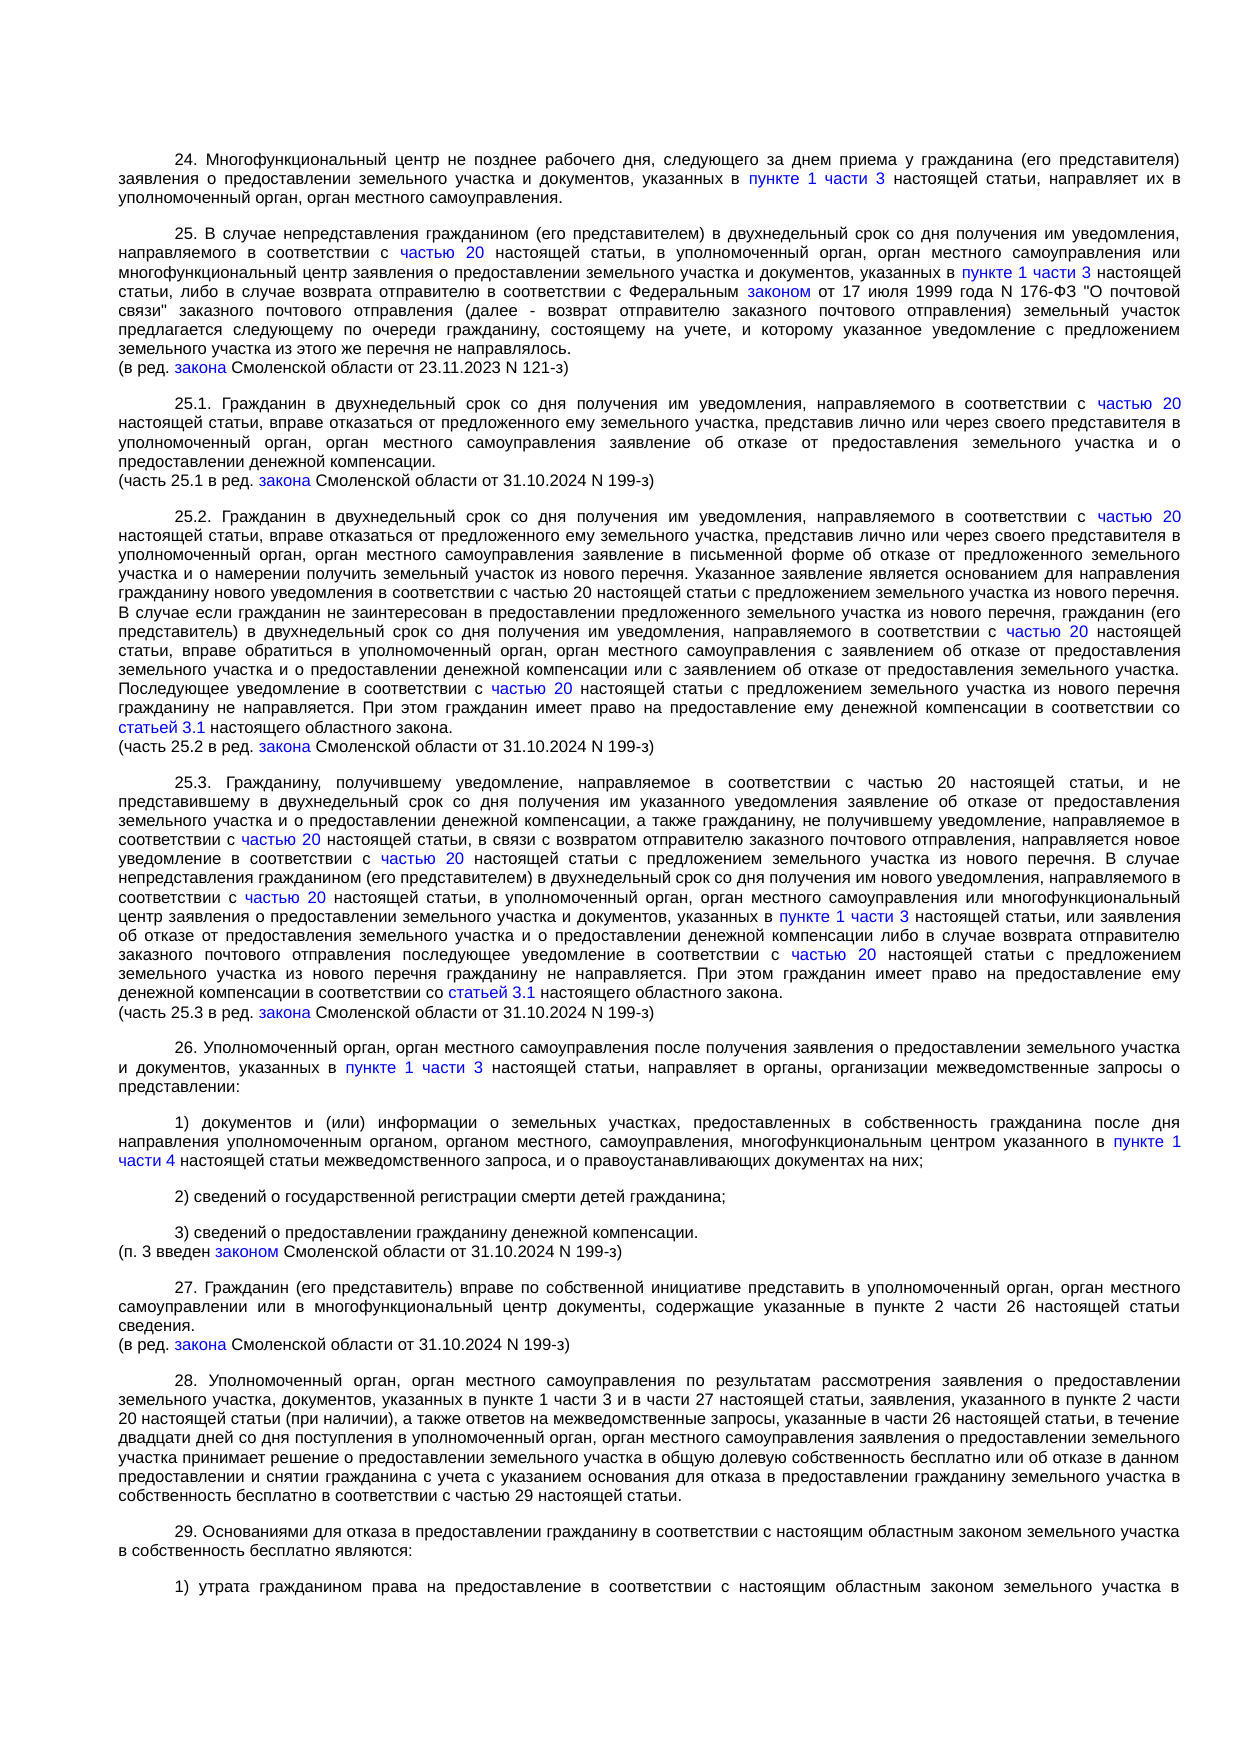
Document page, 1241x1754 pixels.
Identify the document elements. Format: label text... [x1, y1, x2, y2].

text (в ред. закона Смоленской области от 23.11.2023 N 121-з) [118, 358, 1181, 377]
text 24. Многофункциональный центр не позднее рабочего дня, следующего за днем приема у гражданина (его представителя) заявления о предоставлении земельного участка и документов, указанных в пункте 1 части 3 настоящей статьи, направляет их в уполномоченный орган, орган местного самоуправления. [118, 150, 1181, 207]
text 25.2. Гражданин в двухнедельный срок со дня получения им уведомления, направляемого в соответствии с частью 20 настоящей статьи, вправе отказаться от предложенного ему земельного участка, представив лично или через своего представителя в уполномоченный орган, орган местного самоуправления заявление в письменной форме об отказе от предложенного земельного участка и о намерении получить земельный участок из нового перечня. Указанное заявление является основанием для направления гражданину нового уведомления в соответствии с частью 20 настоящей статьи с предложением земельного участка из нового перечня. В случае если гражданин не заинтересован в предоставлении предложенного земельного участка из нового перечня, гражданин (его представитель) в двухнедельный срок со дня получения им уведомления, направляемого в соответствии с частью 20 настоящей статьи, вправе обратиться в уполномоченный орган, орган местного самоуправления с заявлением об отказе от предоставления земельного участка и о предоставлении денежной компенсации или с заявлением об отказе от предоставления земельного участка. Последующее уведомление в соответствии с частью 20 настоящей статьи с предложением земельного участка из нового перечня гражданину не направляется. При этом гражданин имеет право на предоставление ему денежной компенсации в соответствии со статьей 3.1 настоящего областного закона. [118, 507, 1181, 737]
text 1) документов и (или) информации о земельных участках, предоставленных в собственность гражданина после дня направления уполномоченным органом, органом местного, самоуправления, многофункциональным центром указанного в пункте 1 части 4 настоящей статьи межведомственного запроса, и о правоустанавливающих документах на них; [118, 1112, 1181, 1170]
text 2) сведений о государственной регистрации смерти детей гражданина; [118, 1187, 1181, 1206]
text 28. Уполномоченный орган, орган местного самоуправления по результатам рассмотрения заявления о предоставлении земельного участка, документов, указанных в пункте 1 части 3 и в части 27 настоящей статьи, заявления, указанного в пункте 2 части 20 настоящей статьи (при наличии), а также ответов на межведомственные запросы, указанные в части 26 настоящей статьи, в течение двадцати дней со дня поступления в уполномоченный орган, орган местного самоуправления заявления о предоставлении земельного участка принимает решение о предоставлении земельного участка в общую долевую собственность бесплатно или об отказе в данном предоставлении и снятии гражданина с учета с указанием основания для отказа в предоставлении гражданину земельного участка в собственность бесплатно в соответствии с частью 29 настоящей статьи. [118, 1371, 1181, 1505]
text 25. В случае непредставления гражданином (его представителем) в двухнедельный срок со дня получения им уведомления, направляемого в соответствии с частью 20 настоящей статьи, в уполномоченный орган, орган местного самоуправления или многофункциональный центр заявления о предоставлении земельного участка и документов, указанных в пункте 1 части 3 настоящей статьи, либо в случае возврата отправителю в соответствии с Федеральным законом от 17 июля 1999 года N 176-ФЗ "О почтовой связи" заказного почтового отправления (далее - возврат отправителю заказного почтового отправления) земельный участок предлагается следующему по очереди гражданину, состоящему на учете, и которому указанное уведомление с предложением земельного участка из этого же перечня не направлялось. [118, 224, 1181, 358]
text 3) сведений о предоставлении гражданину денежной компенсации. [118, 1222, 1181, 1242]
text 25.3. Гражданину, получившему уведомление, направляемое в соответствии с частью 20 настоящей статьи, и не представившему в двухнедельный срок со дня получения им указанного уведомления заявление об отказе от предоставления земельного участка и о предоставлении денежной компенсации, а также гражданину, не получившему уведомление, направляемое в соответствии с частью 20 настоящей статьи, в связи с возвратом отправителю заказного почтового отправления, направляется новое уведомление в соответствии с частью 20 настоящей статьи с предложением земельного участка из нового перечня. В случае непредставления гражданином (его представителем) в двухнедельный срок со дня получения им нового уведомления, направляемого в соответствии с частью 20 настоящей статьи, в уполномоченный орган, орган местного самоуправления или многофункциональный центр заявления о предоставлении земельного участка и документов, указанных в пункте 1 части 3 настоящей статьи, или заявления об отказе от предоставления земельного участка и о предоставлении денежной компенсации либо в случае возврата отправителю заказного почтового отправления последующее уведомление в соответствии с частью 20 настоящей статьи с предложением земельного участка из нового перечня гражданину не направляется. При этом гражданин имеет право на предоставление ему денежной компенсации в соответствии со статьей 3.1 настоящего областного закона. [118, 772, 1181, 1002]
text (в ред. закона Смоленской области от 31.10.2024 N 199-з) [118, 1335, 1181, 1354]
text 27. Гражданин (его представитель) вправе по собственной инициативе представить в уполномоченный орган, орган местного самоуправлении или в многофункциональный центр документы, содержащие указанные в пункте 2 части 26 настоящей статьи сведения. [118, 1277, 1181, 1335]
text 1) утрата гражданином права на предоставление в соответствии с настоящим областным законом земельного участка в [118, 1577, 1181, 1596]
text 25.1. Гражданин в двухнедельный срок со дня получения им уведомления, направляемого в соответствии с частью 20 настоящей статьи, вправе отказаться от предложенного ему земельного участка, представив лично или через своего представителя в уполномоченный орган, орган местного самоуправления заявление об отказе от предоставления земельного участка и о предоставлении денежной компенсации. [118, 394, 1181, 471]
text 29. Основаниями для отказа в предоставлении гражданину в соответствии с настоящим областным законом земельного участка в собственность бесплатно являются: [118, 1522, 1181, 1560]
text 26. Уполномоченный орган, орган местного самоуправления после получения заявления о предоставлении земельного участка и документов, указанных в пункте 1 части 3 настоящей статьи, направляет в органы, организации межведомственные запросы о представлении: [118, 1038, 1181, 1096]
text (часть 25.1 в ред. закона Смоленской области от 31.10.2024 N 199-з) [118, 471, 1181, 490]
text (часть 25.2 в ред. закона Смоленской области от 31.10.2024 N 199-з) [118, 737, 1181, 756]
text (п. 3 введен законом Смоленской области от 31.10.2024 N 199-з) [118, 1242, 1181, 1261]
text (часть 25.3 в ред. закона Смоленской области от 31.10.2024 N 199-з) [118, 1002, 1181, 1022]
